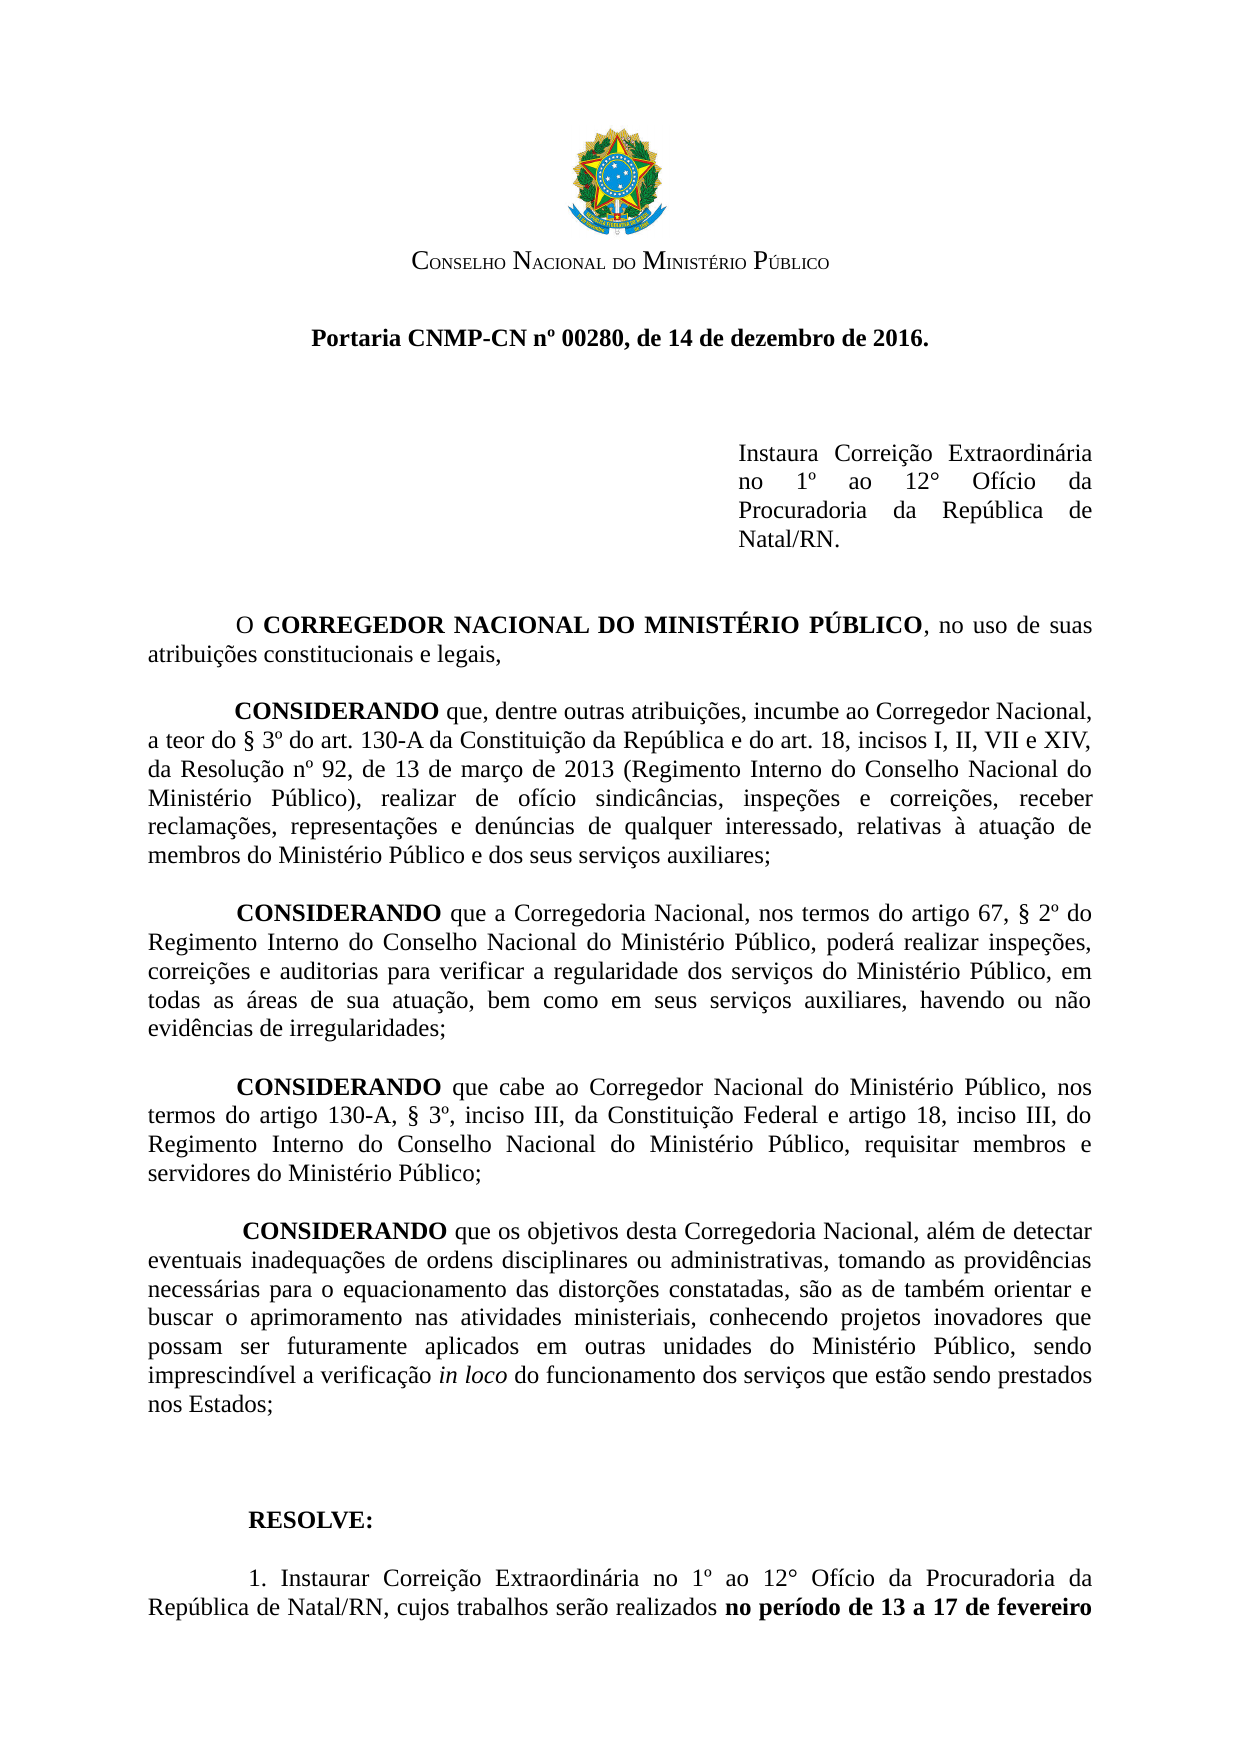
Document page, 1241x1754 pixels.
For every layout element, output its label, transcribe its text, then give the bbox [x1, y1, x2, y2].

text CONSIDERANDO que, dentre outras atribuições, incumbe ao Corregedor Nacional, a teor do § 3º do art. 130-A da Constituição da República e do art. 18, incisos I, II, VII e XIV, da Resolução nº 92, de 13 de março de 2013 (Regimento Interno do Conselho Nacional do Ministério Público), realizar de ofício sindicâncias, inspeções e correições, receber reclamações, representações e denúncias de qualquer interessado, relativas à atuação de membros do Ministério Público e dos seus serviços auxiliares; [148, 696, 1093, 869]
text Portaria CNMP-CN nº 00280, de 14 de dezembro de 2016. [148, 323, 1093, 351]
text Instaura Correição Extraordinária no 1º ao 12° Ofício da Procuradoria da República de Natal/RN. [738, 438, 1093, 553]
text RESOLVE: [148, 1505, 1093, 1534]
text O CORREGEDOR NACIONAL DO MINISTÉRIO PÚBLICO, no uso de suas atribuições constitucionais e legais, [148, 610, 1093, 668]
text CONSIDERANDO que a Corregedoria Nacional, nos termos do artigo 67, § 2º do Regimento Interno do Conselho Nacional do Ministério Público, poderá realizar inspeções, correições e auditorias para verificar a regularidade dos serviços do Ministério Público, em todas as áreas de sua atuação, bem como em seus serviços auxiliares, havendo ou não evidências de irregularidades; [148, 898, 1093, 1042]
text 1. Instaurar Correição Extraordinária no 1º ao 12° Ofício da Procuradoria da República de Natal/RN, cujos trabalhos serão realizados no período de 13 a 17 de fevereiro [148, 1563, 1093, 1621]
text CONSIDERANDO que os objetivos desta Corregedoria Nacional, além de detectar eventuais inadequações de ordens disciplinares ou administrativas, tomando as providências necessárias para o equacionamento das distorções constatadas, são as de também orientar e buscar o aprimoramento nas atividades ministeriais, conhecendo projetos inovadores que possam ser futuramente aplicados em outras unidades do Ministério Público, sendo imprescindível a verificação in loco do funcionamento dos serviços que estão sendo prestados nos Estados; [148, 1216, 1093, 1417]
text CONSIDERANDO que cabe ao Corregedor Nacional do Ministério Público, nos termos do artigo 130-A, § 3º, inciso III, da Constituição Federal e artigo 18, inciso III, do Regimento Interno do Conselho Nacional do Ministério Público, requisitar membros e servidores do Ministério Público; [148, 1072, 1093, 1187]
